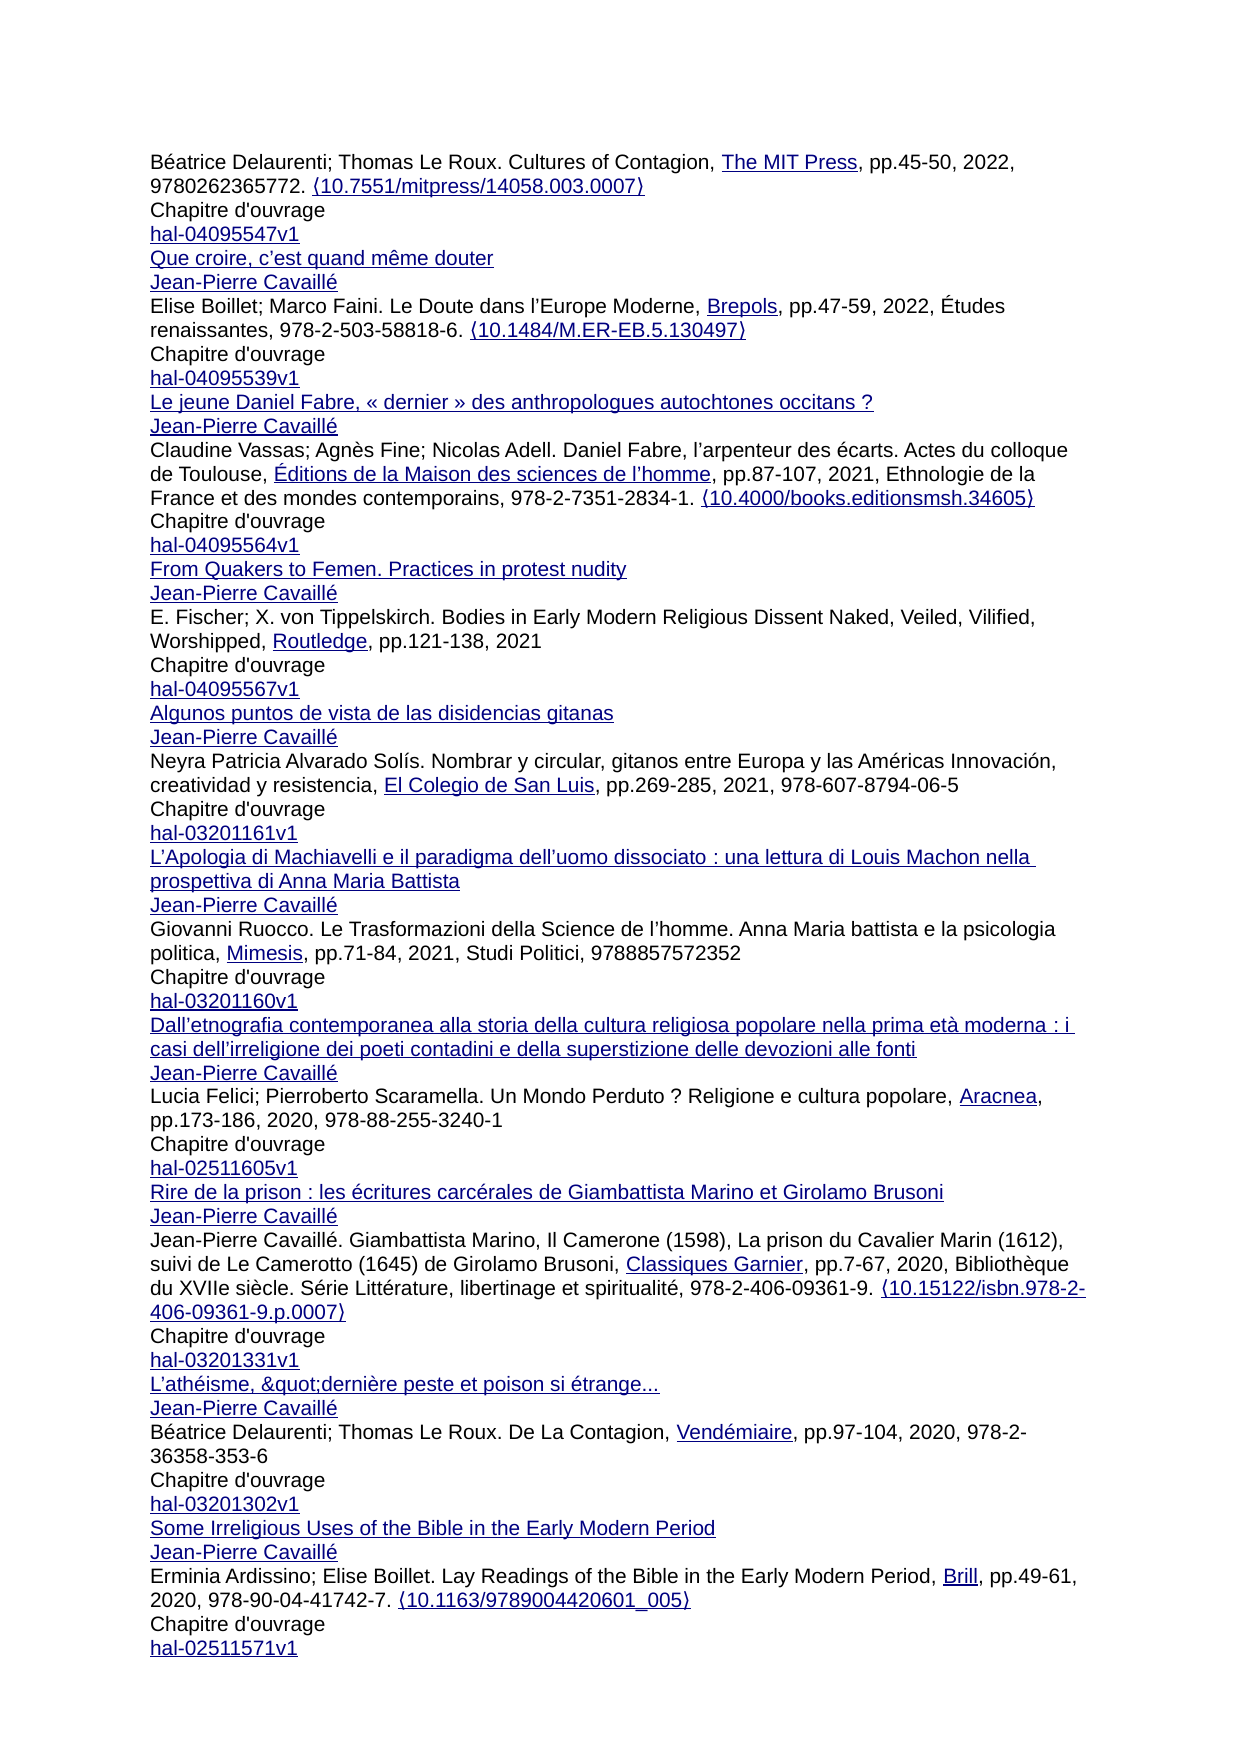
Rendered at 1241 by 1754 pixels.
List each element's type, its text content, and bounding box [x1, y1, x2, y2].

table_cell Dall’etnografia contemporanea alla storia della cultura religiosa popolare nella prima età moderna : i casi dell’irreligione dei poeti contadini e della superstizione delle devozioni alle fonti Jean-Pierre Cavaillé Lucia Felici; Pierroberto Scaramella. Un Mondo Perduto ? Religione e cultura popolare, Aracnea, pp.173-186, 2020, 978-88-255-3240-1 Chapitre d'ouvrage hal-02511605v1 [150, 1013, 1090, 1180]
table_cell L’Apologia di Machiavelli e il paradigma dell’uomo dissociato : una lettura di Louis Machon nella prospettiva di Anna Maria Battista Jean-Pierre Cavaillé Giovanni Ruocco. Le Trasformazioni della Science de l’homme. Anna Maria battista e la psicologia politica, Mimesis, pp.71-84, 2021, Studi Politici, 9788857572352 Chapitre d'ouvrage hal-03201160v1 [150, 845, 1090, 1012]
table_cell L’athéisme, &quot;dernière peste et poison si étrange... Jean-Pierre Cavaillé Béatrice Delaurenti; Thomas Le Roux. De La Contagion, Vendémiaire, pp.97-104, 2020, 978-2-36358-353-6 Chapitre d'ouvrage hal-03201302v1 [150, 1372, 1090, 1516]
table_cell Béatrice Delaurenti; Thomas Le Roux. Cultures of Contagion, The MIT Press, pp.45-50, 2022, 9780262365772. ⟨10.7551/mitpress/14058.003.0007⟩ Chapitre d'ouvrage hal-04095547v1 [150, 150, 1090, 246]
table_cell Some Irreligious Uses of the Bible in the Early Modern Period Jean-Pierre Cavaillé Erminia Ardissino; Elise Boillet. Lay Readings of the Bible in the Early Modern Period, Brill, pp.49-61, 2020, 978-90-04-41742-7. ⟨10.1163/9789004420601_005⟩ Chapitre d'ouvrage hal-02511571v1 [150, 1516, 1090, 1659]
table_cell Le jeune Daniel Fabre, « dernier » des anthropologues autochtones occitans ? Jean-Pierre Cavaillé Claudine Vassas; Agnès Fine; Nicolas Adell. Daniel Fabre, l’arpenteur des écarts. Actes du colloque de Toulouse, Éditions de la Maison des sciences de l’homme, pp.87-107, 2021, Ethnologie de la France et des mondes contemporains, 978-2-7351-2834-1. ⟨10.4000/books.editionsmsh.34605⟩ Chapitre d'ouvrage hal-04095564v1 [150, 390, 1090, 557]
table_cell Algunos puntos de vista de las disidencias gitanas Jean-Pierre Cavaillé Neyra Patricia Alvarado Solís. Nombrar y circular, gitanos entre Europa y las Américas Innovación, creatividad y resistencia, El Colegio de San Luis, pp.269-285, 2021, 978-607-8794-06-5 Chapitre d'ouvrage hal-03201161v1 [150, 701, 1090, 845]
table_cell From Quakers to Femen. Practices in protest nudity Jean-Pierre Cavaillé E. Fischer; X. von Tippelskirch. Bodies in Early Modern Religious Dissent Naked, Veiled, Vilified, Worshipped, Routledge, pp.121-138, 2021 Chapitre d'ouvrage hal-04095567v1 [150, 557, 1090, 701]
table_cell Rire de la prison : les écritures carcérales de Giambattista Marino et Girolamo Brusoni Jean-Pierre Cavaillé Jean-Pierre Cavaillé. Giambattista Marino, Il Camerone (1598), La prison du Cavalier Marin (1612), suivi de Le Camerotto (1645) de Girolamo Brusoni, Classiques Garnier, pp.7-67, 2020, Bibliothèque du XVIIe siècle. Série Littérature, libertinage et spiritualité, 978-2-406-09361-9. ⟨10.15122/isbn.978-2-406-09361-9.p.0007⟩ Chapitre d'ouvrage hal-03201331v1 [150, 1180, 1090, 1372]
table_cell Que croire, c’est quand même douter Jean-Pierre Cavaillé Elise Boillet; Marco Faini. Le Doute dans l’Europe Moderne, Brepols, pp.47-59, 2022, Études renaissantes, 978-2-503-58818-6. ⟨10.1484/M.ER-EB.5.130497⟩ Chapitre d'ouvrage hal-04095539v1 [150, 246, 1090, 389]
